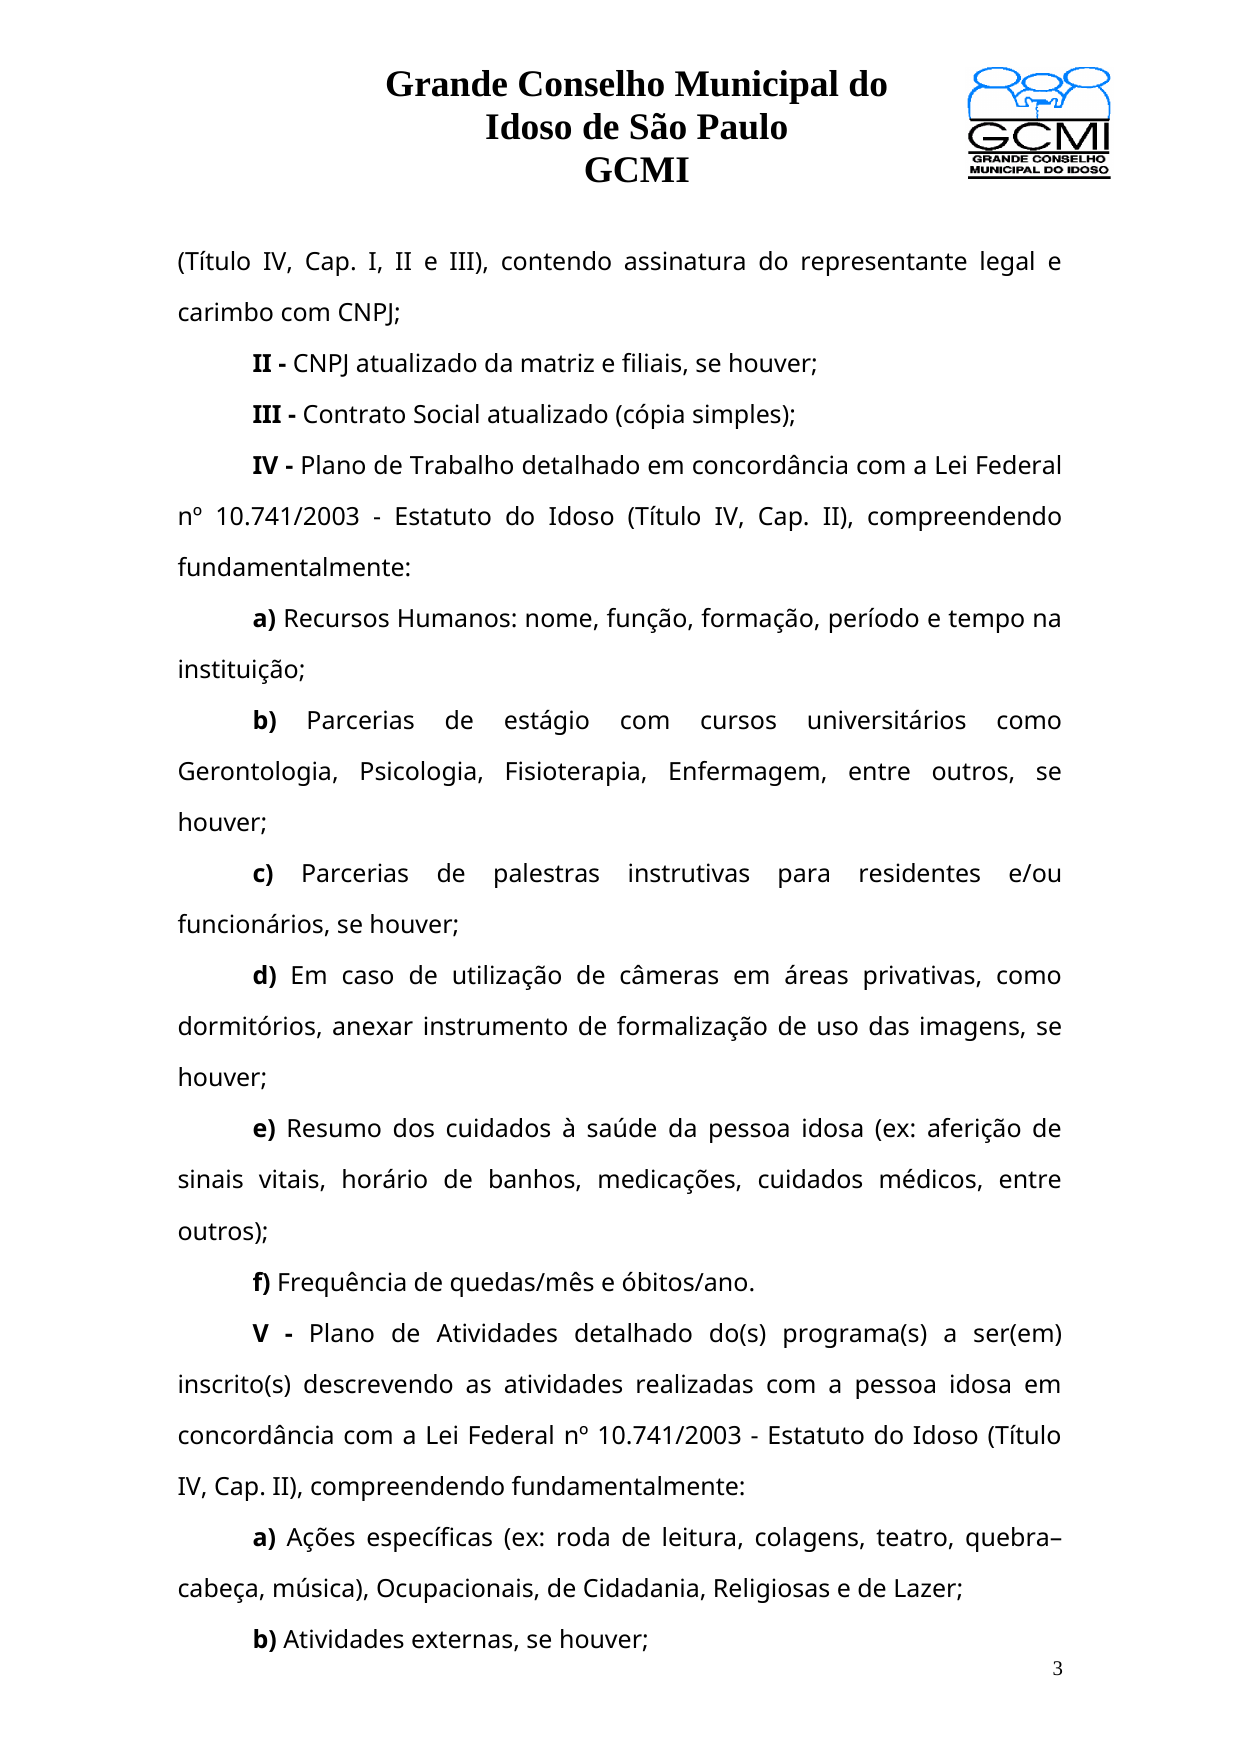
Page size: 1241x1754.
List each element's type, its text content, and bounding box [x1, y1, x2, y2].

subtitle f) Frequência de quedas/mês e óbitos/ano. [177, 1264, 1063, 1298]
subtitle c) Parcerias de palestras instrutivas para residentes e/ou funcionários, se houver; [177, 856, 1063, 941]
subtitle (Título IV, Cap. I, II e III), contendo assinatura do representante legal e carimbo com CNPJ; [177, 243, 1063, 328]
subtitle b) Parcerias de estágio com cursos universitários como Gerontologia, Psicologia, Fisioterapia, Enfermagem, entre outros, se houver; [177, 703, 1063, 839]
subtitle a) Ações específicas (ex: roda de leitura, colagens, teatro, quebra–cabeça, música), Ocupacionais, de Cidadania, Religiosas e de Lazer; [177, 1519, 1063, 1604]
subtitle II - CNPJ atualizado da matriz e filiais, se houver; [251, 345, 1063, 379]
subtitle V - Plano de Atividades detalhado do(s) programa(s) a ser(em) inscrito(s) descrevendo as atividades realizadas com a pessoa idosa em concordância com a Lei Federal nº 10.741/2003 - Estatuto do Idoso (Título IV, Cap. II), compreendendo fundamentalmente: [177, 1315, 1063, 1502]
subtitle III - Contrato Social atualizado (cópia simples); [251, 396, 1063, 431]
subtitle a) Recursos Humanos: nome, função, formação, período e tempo na instituição; [177, 601, 1063, 686]
subtitle d) Em caso de utilização de câmeras em áreas privativas, como dormitórios, anexar instrumento de formalização de uso das imagens, se houver; [177, 958, 1063, 1094]
subtitle IV - Plano de Trabalho detalhado em concordância com a Lei Federal nº 10.741/2003 - Estatuto do Idoso (Título IV, Cap. II), compreendendo fundamentalmente: [177, 447, 1063, 584]
subtitle e) Resumo dos cuidados à saúde da pessoa idosa (ex: aferição de sinais vitais, horário de banhos, medicações, cuidados médicos, entre outros); [177, 1111, 1063, 1247]
subtitle b) Atividades externas, se houver; [177, 1621, 1063, 1656]
